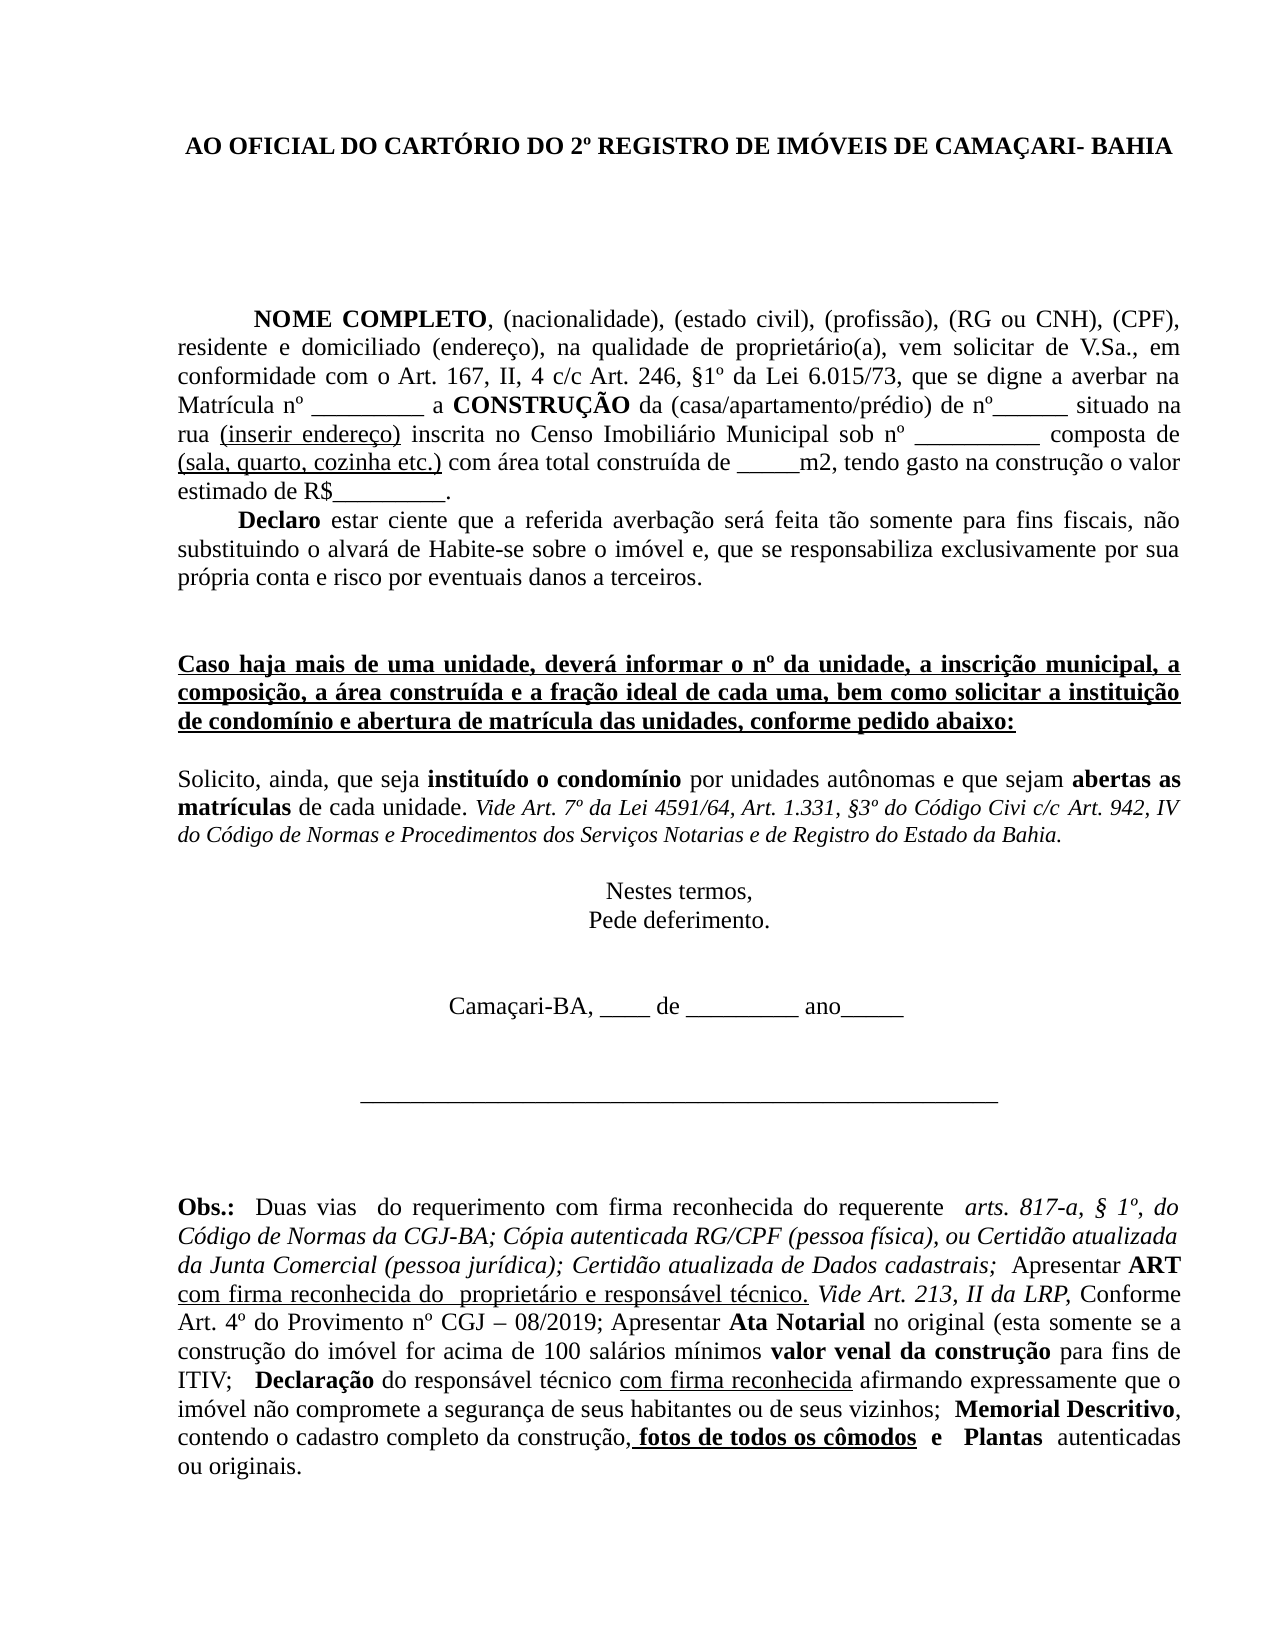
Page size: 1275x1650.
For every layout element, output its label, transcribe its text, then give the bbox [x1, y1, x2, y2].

text Solicito, ainda, que seja instituído o condomínio por unidades autônomas e que sejam abertas as matrículas de cada unidade. Vide Art. 7º da Lei 4591/64, Art. 1.331, §3º do Código Civi c/c Art. 942, IV do Código de Normas e Procedimentos dos Serviços Notarias e de Registro do Estado da Bahia. [177, 764, 1181, 847]
subtitle Pede deferimento. [177, 905, 1181, 934]
text Caso haja mais de uma unidade, deverá informar o nº da unidade, a inscrição municipal, a [177, 649, 1181, 674]
text ___________________________________________________ [177, 1077, 1181, 1106]
text Declaro estar ciente que a referida averbação será feita tão somente para fins fiscais, não substituindo o alvará de Habite-se sobre o imóvel e, que se responsabiliza exclusivamente por sua própria conta e risco por eventuais danos a terceiros. [177, 505, 1181, 591]
subtitle Camaçari-BA, ____ de _________ ano_____ [177, 991, 1181, 1020]
text de condomínio e abertura de matrícula das unidades, conforme pedido abaixo: [177, 703, 1181, 735]
text NOME COMPLETO, (nacionalidade), (estado civil), (profissão), (RG ou CNH), (CPF), residente e domiciliado (endereço), na qualidade de proprietário(a), vem solicitar de V.Sa., em conformidade com o Art. 167, II, 4 c/c Art. 246, §1º da Lei 6.015/73, que se digne a averbar na Matrícula nº _________ a CONSTRUÇÃO da (casa/apartamento/prédio) de nº______ situado na rua (inserir endereço) inscrita no Censo Imobiliário Municipal sob nº __________ composta de (sala, quarto, cozinha etc.) com área total construída de _____m2, tendo gasto na construção o valor estimado de R$_________. [177, 304, 1181, 505]
text Obs.: Duas vias do requerimento com firma reconhecida do requerente arts. 817-a, § 1º, do Código de Normas da CGJ-BA; Cópia autenticada RG/CPF (pessoa física), ou Certidão atualizada da Junta Comercial (pessoa jurídica); Certidão atualizada de Dados cadastrais; Apresentar ART com firma reconhecida do proprietário e responsável técnico. Vide Art. 213, II da LRP, Conforme Art. 4º do Provimento nº CGJ – 08/2019; Apresentar Ata Notarial no original (esta somente se a construção do imóvel for acima de 100 salários mínimos valor venal da construção para fins de ITIV; Declaração do responsável técnico com firma reconhecida afirmando expressamente que o imóvel não compromete a segurança de seus habitantes ou de seus vizinhos; Memorial Descritivo, contendo o cadastro completo da construção, fotos de todos os cômodos e Plantas autenticadas ou originais. [177, 1192, 1181, 1480]
text AO OFICIAL DO CARTÓRIO DO 2º REGISTRO DE IMÓVEIS DE CAMAÇARI- BAHIA [177, 131, 1181, 160]
text Nestes termos, [177, 876, 1181, 905]
text composição, a área construída e a fração ideal de cada uma, bem como solicitar a instituição [177, 675, 1181, 702]
